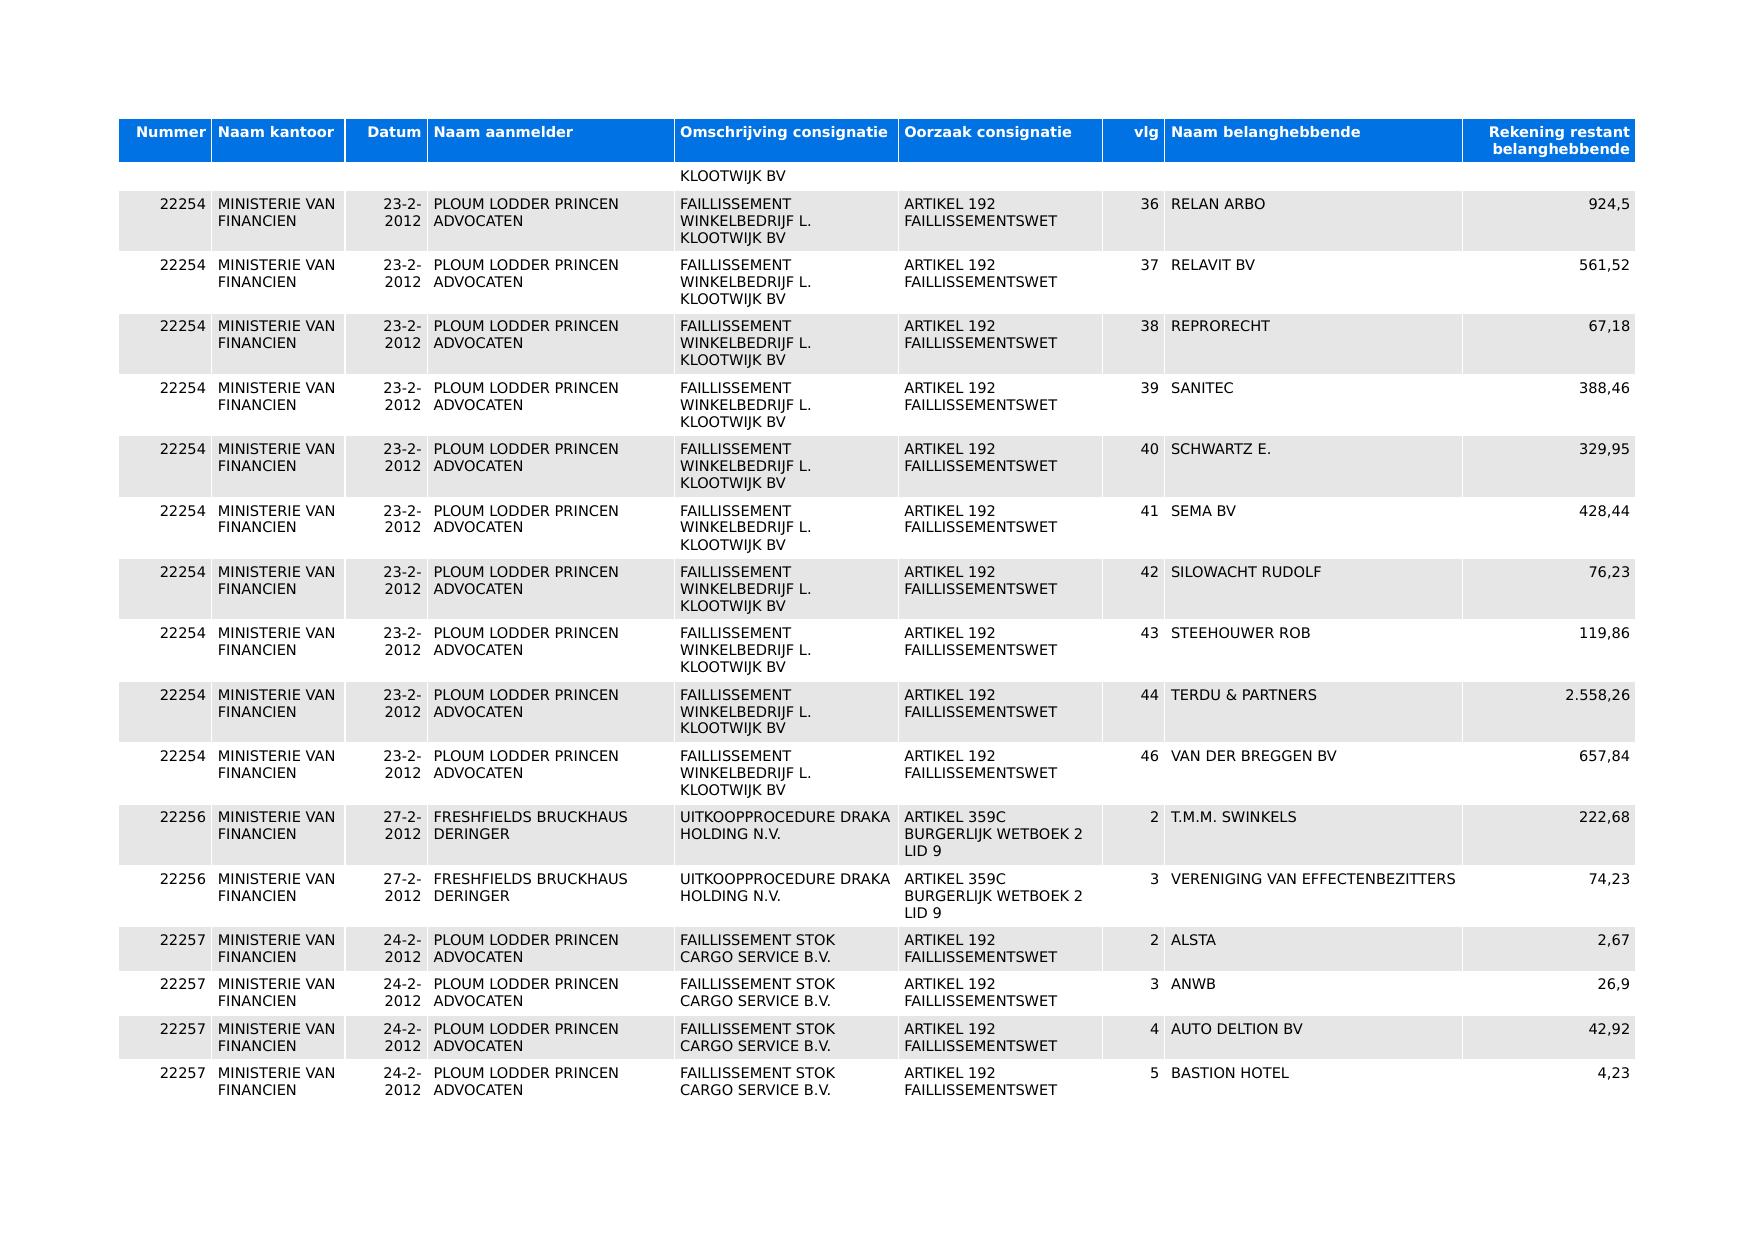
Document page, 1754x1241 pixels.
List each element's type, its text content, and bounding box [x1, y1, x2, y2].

table_cell 37 [1103, 252, 1164, 313]
table_cell 76,23 [1463, 559, 1635, 619]
table_cell [1165, 164, 1462, 190]
table_cell 22254 [119, 743, 211, 803]
table_cell 428,44 [1463, 498, 1635, 558]
table_cell 43 [1103, 620, 1164, 681]
table_cell FAILLISSEMENT WINKELBEDRIJF L. KLOOTWIJK BV [675, 559, 898, 619]
table_cell 22257 [119, 927, 211, 971]
table_cell 36 [1103, 191, 1164, 251]
table_cell ARTIKEL 192 FAILLISSEMENTSWET [899, 620, 1102, 681]
table_cell 388,46 [1463, 375, 1635, 435]
table_cell 74,23 [1463, 866, 1635, 926]
table_cell 22256 [119, 866, 211, 926]
table_cell [899, 164, 1102, 190]
table_cell ARTIKEL 192 FAILLISSEMENTSWET [899, 375, 1102, 435]
table_cell 22254 [119, 559, 211, 619]
table_cell 22254 [119, 498, 211, 558]
table_cell FAILLISSEMENT STOK CARGO SERVICE B.V. [675, 1060, 898, 1104]
table_cell PLOUM LODDER PRINCEN ADVOCATEN [428, 620, 674, 681]
table_cell FAILLISSEMENT WINKELBEDRIJF L. KLOOTWIJK BV [675, 682, 898, 742]
table_cell ARTIKEL 192 FAILLISSEMENTSWET [899, 559, 1102, 619]
table_cell BASTION HOTEL [1165, 1060, 1462, 1104]
table_cell [346, 164, 427, 190]
table_cell TERDU & PARTNERS [1165, 682, 1462, 742]
table_cell 23-2-2012 [346, 375, 427, 435]
table_cell PLOUM LODDER PRINCEN ADVOCATEN [428, 436, 674, 497]
table_cell FAILLISSEMENT WINKELBEDRIJF L. KLOOTWIJK BV [675, 314, 898, 374]
table_cell STEEHOUWER ROB [1165, 620, 1462, 681]
table_cell 22257 [119, 1016, 211, 1059]
table_cell 24-2-2012 [346, 972, 427, 1015]
table_cell FRESHFIELDS BRUCKHAUS DERINGER [428, 805, 674, 865]
table_cell 40 [1103, 436, 1164, 497]
table_cell FAILLISSEMENT WINKELBEDRIJF L. KLOOTWIJK BV [675, 252, 898, 313]
table_cell FAILLISSEMENT WINKELBEDRIJF L. KLOOTWIJK BV [675, 498, 898, 558]
table_cell 39 [1103, 375, 1164, 435]
table_cell MINISTERIE VAN FINANCIEN [212, 1060, 344, 1104]
table_cell ARTIKEL 192 FAILLISSEMENTSWET [899, 972, 1102, 1015]
table_cell 2 [1103, 927, 1164, 971]
table_cell REPRORECHT [1165, 314, 1462, 374]
table_cell ARTIKEL 359C BURGERLIJK WETBOEK 2 LID 9 [899, 805, 1102, 865]
table_cell SILOWACHT RUDOLF [1165, 559, 1462, 619]
table_cell 23-2-2012 [346, 620, 427, 681]
table_cell T.M.M. SWINKELS [1165, 805, 1462, 865]
table_cell MINISTERIE VAN FINANCIEN [212, 1016, 344, 1059]
table_cell AUTO DELTION BV [1165, 1016, 1462, 1059]
table_cell MINISTERIE VAN FINANCIEN [212, 743, 344, 803]
table_cell 22254 [119, 436, 211, 497]
table_cell 22254 [119, 620, 211, 681]
table_header Datum [346, 119, 427, 162]
table_cell RELAVIT BV [1165, 252, 1462, 313]
table_cell 22254 [119, 682, 211, 742]
table_cell 2.558,26 [1463, 682, 1635, 742]
table_cell PLOUM LODDER PRINCEN ADVOCATEN [428, 743, 674, 803]
table_header vlg [1103, 119, 1164, 162]
table_cell MINISTERIE VAN FINANCIEN [212, 436, 344, 497]
table_cell MINISTERIE VAN FINANCIEN [212, 972, 344, 1015]
table_cell 329,95 [1463, 436, 1635, 497]
table_cell [1463, 164, 1635, 190]
table_cell PLOUM LODDER PRINCEN ADVOCATEN [428, 191, 674, 251]
table_cell 22254 [119, 252, 211, 313]
table_cell [428, 164, 674, 190]
table_cell PLOUM LODDER PRINCEN ADVOCATEN [428, 682, 674, 742]
table_cell 23-2-2012 [346, 498, 427, 558]
table_cell MINISTERIE VAN FINANCIEN [212, 252, 344, 313]
table_cell ARTIKEL 359C BURGERLIJK WETBOEK 2 LID 9 [899, 866, 1102, 926]
table_cell MINISTERIE VAN FINANCIEN [212, 191, 344, 251]
table_cell MINISTERIE VAN FINANCIEN [212, 620, 344, 681]
table_cell ARTIKEL 192 FAILLISSEMENTSWET [899, 1060, 1102, 1104]
table_cell MINISTERIE VAN FINANCIEN [212, 682, 344, 742]
table_cell MINISTERIE VAN FINANCIEN [212, 559, 344, 619]
table_cell 22254 [119, 314, 211, 374]
table_cell ARTIKEL 192 FAILLISSEMENTSWET [899, 743, 1102, 803]
table_cell 2 [1103, 805, 1164, 865]
table_header Rekening restant belanghebbende [1463, 119, 1635, 162]
table_cell ALSTA [1165, 927, 1462, 971]
table_cell 22256 [119, 805, 211, 865]
table_cell 23-2-2012 [346, 436, 427, 497]
table_cell 42,92 [1463, 1016, 1635, 1059]
table_cell 26,9 [1463, 972, 1635, 1015]
table_cell FAILLISSEMENT WINKELBEDRIJF L. KLOOTWIJK BV [675, 743, 898, 803]
table_cell ARTIKEL 192 FAILLISSEMENTSWET [899, 927, 1102, 971]
table_cell MINISTERIE VAN FINANCIEN [212, 866, 344, 926]
table_cell 22254 [119, 191, 211, 251]
table_cell 5 [1103, 1060, 1164, 1104]
table_cell 22254 [119, 375, 211, 435]
table_cell FAILLISSEMENT WINKELBEDRIJF L. KLOOTWIJK BV [675, 375, 898, 435]
table_cell 22257 [119, 972, 211, 1015]
table_cell 924,5 [1463, 191, 1635, 251]
table_cell 2,67 [1463, 927, 1635, 971]
table_cell FAILLISSEMENT STOK CARGO SERVICE B.V. [675, 1016, 898, 1059]
table_cell PLOUM LODDER PRINCEN ADVOCATEN [428, 1060, 674, 1104]
table_cell UITKOOPPROCEDURE DRAKA HOLDING N.V. [675, 805, 898, 865]
table_cell FAILLISSEMENT STOK CARGO SERVICE B.V. [675, 972, 898, 1015]
table_cell UITKOOPPROCEDURE DRAKA HOLDING N.V. [675, 866, 898, 926]
table_cell PLOUM LODDER PRINCEN ADVOCATEN [428, 375, 674, 435]
table_cell 24-2-2012 [346, 1016, 427, 1059]
table_cell FAILLISSEMENT WINKELBEDRIJF L. KLOOTWIJK BV [675, 191, 898, 251]
table_cell 24-2-2012 [346, 927, 427, 971]
table_cell FAILLISSEMENT WINKELBEDRIJF L. KLOOTWIJK BV [675, 436, 898, 497]
table_cell 44 [1103, 682, 1164, 742]
table_cell 222,68 [1463, 805, 1635, 865]
table_header Oorzaak consignatie [899, 119, 1102, 162]
table_cell [212, 164, 344, 190]
table_header Naam belanghebbende [1165, 119, 1462, 162]
table_cell ARTIKEL 192 FAILLISSEMENTSWET [899, 436, 1102, 497]
table_cell 3 [1103, 866, 1164, 926]
table_cell 23-2-2012 [346, 559, 427, 619]
table_cell KLOOTWIJK BV [675, 164, 898, 190]
table_cell 41 [1103, 498, 1164, 558]
table_cell ARTIKEL 192 FAILLISSEMENTSWET [899, 1016, 1102, 1059]
table_cell ARTIKEL 192 FAILLISSEMENTSWET [899, 252, 1102, 313]
table_cell FRESHFIELDS BRUCKHAUS DERINGER [428, 866, 674, 926]
table_cell FAILLISSEMENT WINKELBEDRIJF L. KLOOTWIJK BV [675, 620, 898, 681]
table_cell ARTIKEL 192 FAILLISSEMENTSWET [899, 498, 1102, 558]
table_cell 657,84 [1463, 743, 1635, 803]
table_cell PLOUM LODDER PRINCEN ADVOCATEN [428, 1016, 674, 1059]
table_cell 3 [1103, 972, 1164, 1015]
table_cell ARTIKEL 192 FAILLISSEMENTSWET [899, 314, 1102, 374]
table_cell 561,52 [1463, 252, 1635, 313]
table_cell 38 [1103, 314, 1164, 374]
table_cell MINISTERIE VAN FINANCIEN [212, 498, 344, 558]
table_cell ARTIKEL 192 FAILLISSEMENTSWET [899, 191, 1102, 251]
table_cell [119, 164, 211, 190]
table_cell PLOUM LODDER PRINCEN ADVOCATEN [428, 252, 674, 313]
table_cell [1103, 164, 1164, 190]
table_cell MINISTERIE VAN FINANCIEN [212, 805, 344, 865]
table_cell 4,23 [1463, 1060, 1635, 1104]
table_cell ANWB [1165, 972, 1462, 1015]
table_cell FAILLISSEMENT STOK CARGO SERVICE B.V. [675, 927, 898, 971]
table_cell 42 [1103, 559, 1164, 619]
table_cell 23-2-2012 [346, 743, 427, 803]
table_cell RELAN ARBO [1165, 191, 1462, 251]
table_cell PLOUM LODDER PRINCEN ADVOCATEN [428, 927, 674, 971]
table_cell 24-2-2012 [346, 1060, 427, 1104]
table_cell PLOUM LODDER PRINCEN ADVOCATEN [428, 559, 674, 619]
table_cell 4 [1103, 1016, 1164, 1059]
table_cell MINISTERIE VAN FINANCIEN [212, 927, 344, 971]
table_cell VAN DER BREGGEN BV [1165, 743, 1462, 803]
table_header Omschrijving consignatie [675, 119, 898, 162]
table_header Naam aanmelder [428, 119, 674, 162]
table_cell PLOUM LODDER PRINCEN ADVOCATEN [428, 972, 674, 1015]
table_cell MINISTERIE VAN FINANCIEN [212, 314, 344, 374]
table_cell 27-2-2012 [346, 866, 427, 926]
table_cell VERENIGING VAN EFFECTENBEZITTERS [1165, 866, 1462, 926]
table_cell SCHWARTZ E. [1165, 436, 1462, 497]
table_cell MINISTERIE VAN FINANCIEN [212, 375, 344, 435]
table_cell SEMA BV [1165, 498, 1462, 558]
table_cell ARTIKEL 192 FAILLISSEMENTSWET [899, 682, 1102, 742]
table_cell 27-2-2012 [346, 805, 427, 865]
table_cell 22257 [119, 1060, 211, 1104]
table_cell SANITEC [1165, 375, 1462, 435]
table_cell 23-2-2012 [346, 314, 427, 374]
table_cell 23-2-2012 [346, 191, 427, 251]
table_cell 23-2-2012 [346, 252, 427, 313]
table_cell 23-2-2012 [346, 682, 427, 742]
table_cell 67,18 [1463, 314, 1635, 374]
table_cell 119,86 [1463, 620, 1635, 681]
table_cell PLOUM LODDER PRINCEN ADVOCATEN [428, 314, 674, 374]
table_header Naam kantoor [212, 119, 344, 162]
table_cell PLOUM LODDER PRINCEN ADVOCATEN [428, 498, 674, 558]
table_header Nummer [119, 119, 211, 162]
table_cell 46 [1103, 743, 1164, 803]
